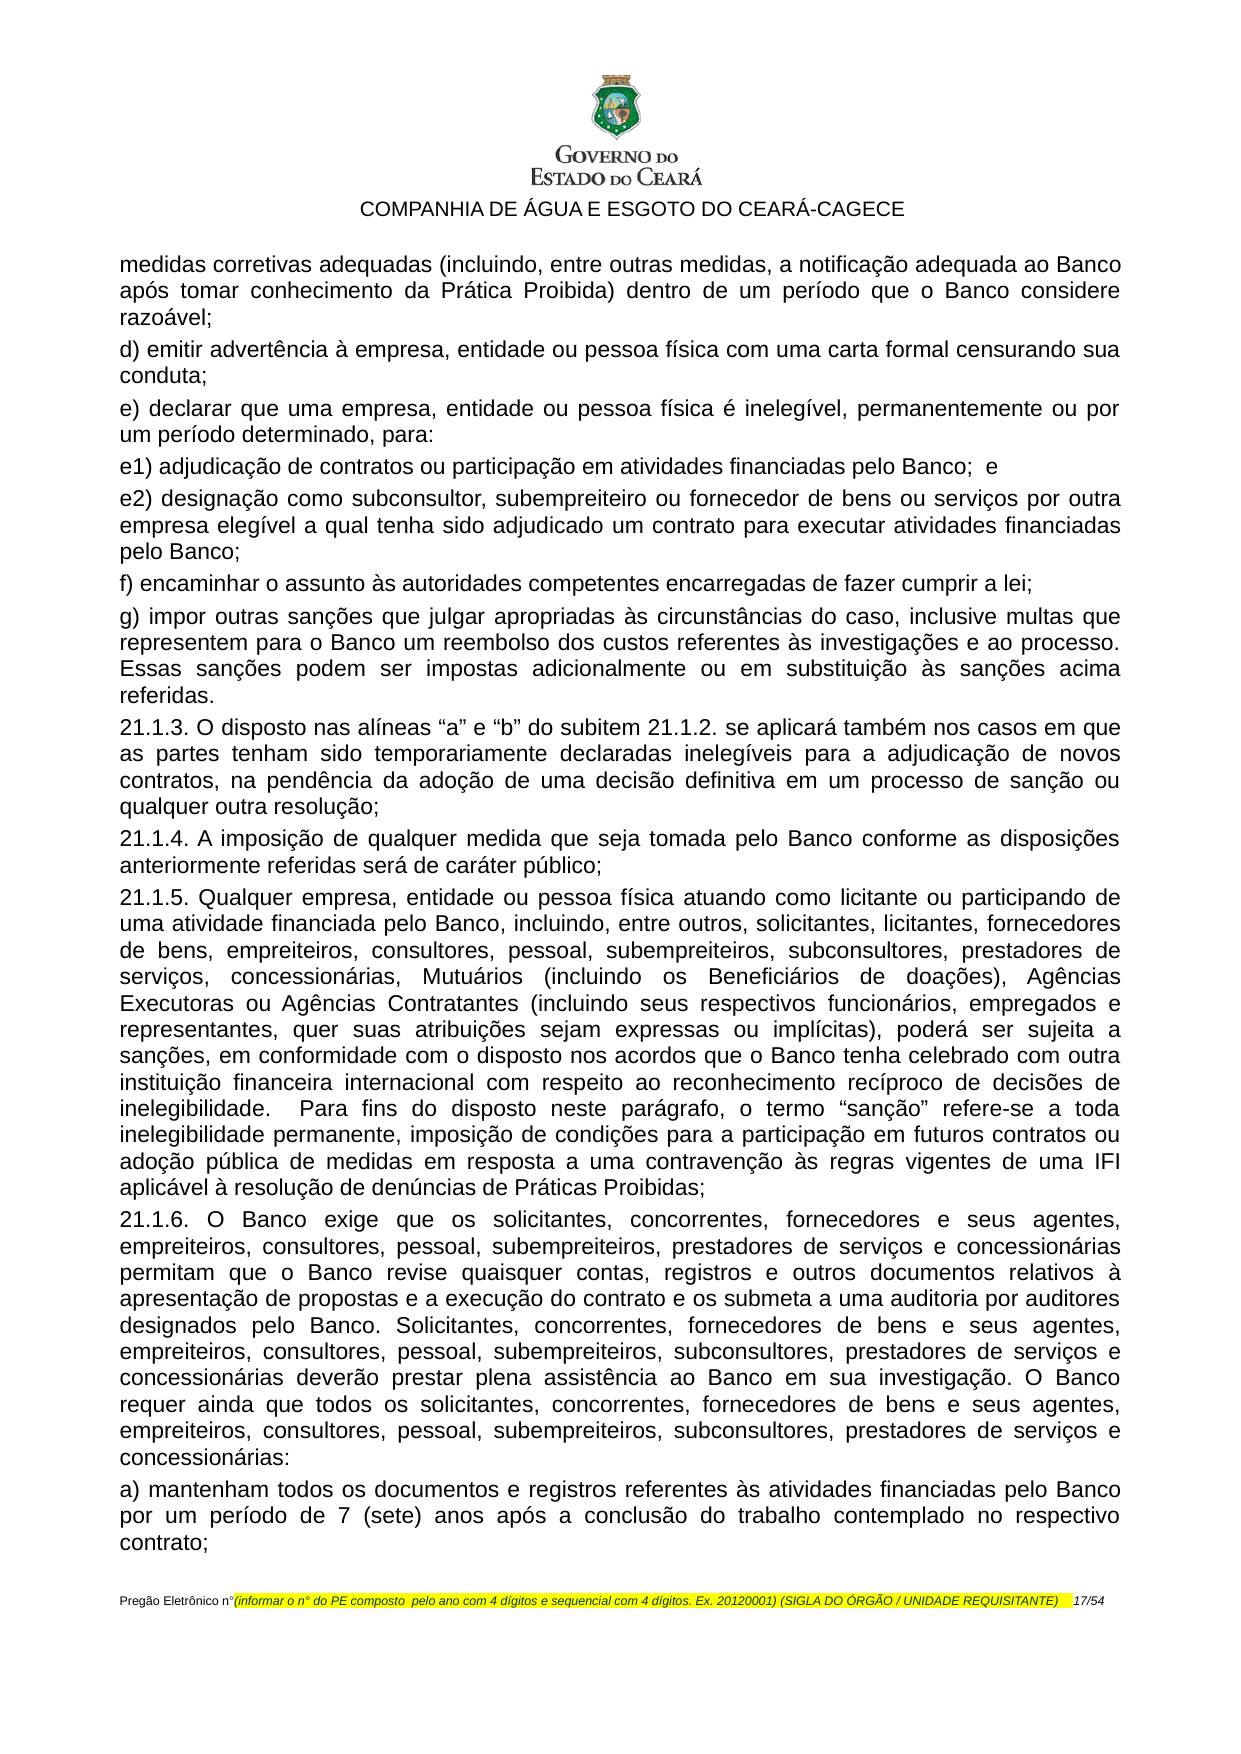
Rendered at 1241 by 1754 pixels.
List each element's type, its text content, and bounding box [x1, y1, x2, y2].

text e1) adjudicação de contratos ou participação em atividades financiadas pelo Banco; e [119, 453, 1121, 479]
text 21.1.3. O disposto nas alíneas “a” e “b” do subitem 21.1.2. se aplicará também nos casos em que as partes tenham sido temporariamente declaradas inelegíveis para a adjudicação de novos contratos, na pendência da adoção de uma decisão definitiva em um processo de sanção ou qualquer outra resolução; [119, 714, 1121, 819]
text e2) designação como subconsultor, subempreiteiro ou fornecedor de bens ou serviços por outra empresa elegível a qual tenha sido adjudicado um contrato para executar atividades financiadas pelo Banco; [119, 485, 1121, 564]
text 21.1.6. O Banco exige que os solicitantes, concorrentes, fornecedores e seus agentes, empreiteiros, consultores, pessoal, subempreiteiros, prestadores de serviços e concessionárias permitam que o Banco revise quaisquer contas, registros e outros documentos relativos à apresentação de propostas e a execução do contrato e os submeta a uma auditoria por auditores designados pelo Banco. Solicitantes, concorrentes, fornecedores de bens e seus agentes, empreiteiros, consultores, pessoal, subempreiteiros, subconsultores, prestadores de serviços e concessionárias deverão prestar plena assistência ao Banco em sua investigação. O Banco requer ainda que todos os solicitantes, concorrentes, fornecedores de bens e seus agentes, empreiteiros, consultores, pessoal, subempreiteiros, subconsultores, prestadores de serviços e concessionárias: [119, 1206, 1121, 1470]
text 21.1.4. A imposição de qualquer medida que seja tomada pelo Banco conforme as disposições anteriormente referidas será de caráter público; [119, 825, 1121, 878]
text d) emitir advertência à empresa, entidade ou pessoa física com uma carta formal censurando sua conduta; [119, 336, 1121, 388]
text 21.1.5. Qualquer empresa, entidade ou pessoa física atuando como licitante ou participando de uma atividade financiada pelo Banco, incluindo, entre outros, solicitantes, licitantes, fornecedores de bens, empreiteiros, consultores, pessoal, subempreiteiros, subconsultores, prestadores de serviços, concessionárias, Mutuários (incluindo os Beneficiários de doações), Agências Executoras ou Agências Contratantes (incluindo seus respectivos funcionários, empregados e representantes, quer suas atribuições sejam expressas ou implícitas), poderá ser sujeita a sanções, em conformidade com o disposto nos acordos que o Banco tenha celebrado com outra instituição financeira internacional com respeito ao reconhecimento recíproco de decisões de inelegibilidade. Para fins do disposto neste parágrafo, o termo “sanção” refere-se a toda inelegibilidade permanente, imposição de condições para a participação em futuros contratos ou adoção pública de medidas em resposta a uma contravenção às regras vigentes de uma IFI aplicável à resolução de denúncias de Práticas Proibidas; [119, 884, 1121, 1200]
text f) encaminhar o assunto às autoridades competentes encarregadas de fazer cumprir a lei; [119, 570, 1121, 597]
text e) declarar que uma empresa, entidade ou pessoa física é inelegível, permanentemente ou por um período determinado, para: [119, 394, 1121, 447]
text medidas corretivas adequadas (incluindo, entre outras medidas, a notificação adequada ao Banco após tomar conhecimento da Prática Proibida) dentro de um período que o Banco considere razoável; [119, 251, 1121, 330]
text a) mantenham todos os documentos e registros referentes às atividades financiadas pelo Banco por um período de 7 (sete) anos após a conclusão do trabalho contemplado no respectivo contrato; [119, 1476, 1121, 1555]
text g) impor outras sanções que julgar apropriadas às circunstâncias do caso, inclusive multas que representem para o Banco um reembolso dos custos referentes às investigações e ao processo. Essas sanções podem ser impostas adicionalmente ou em substituição às sanções acima referidas. [119, 603, 1121, 708]
